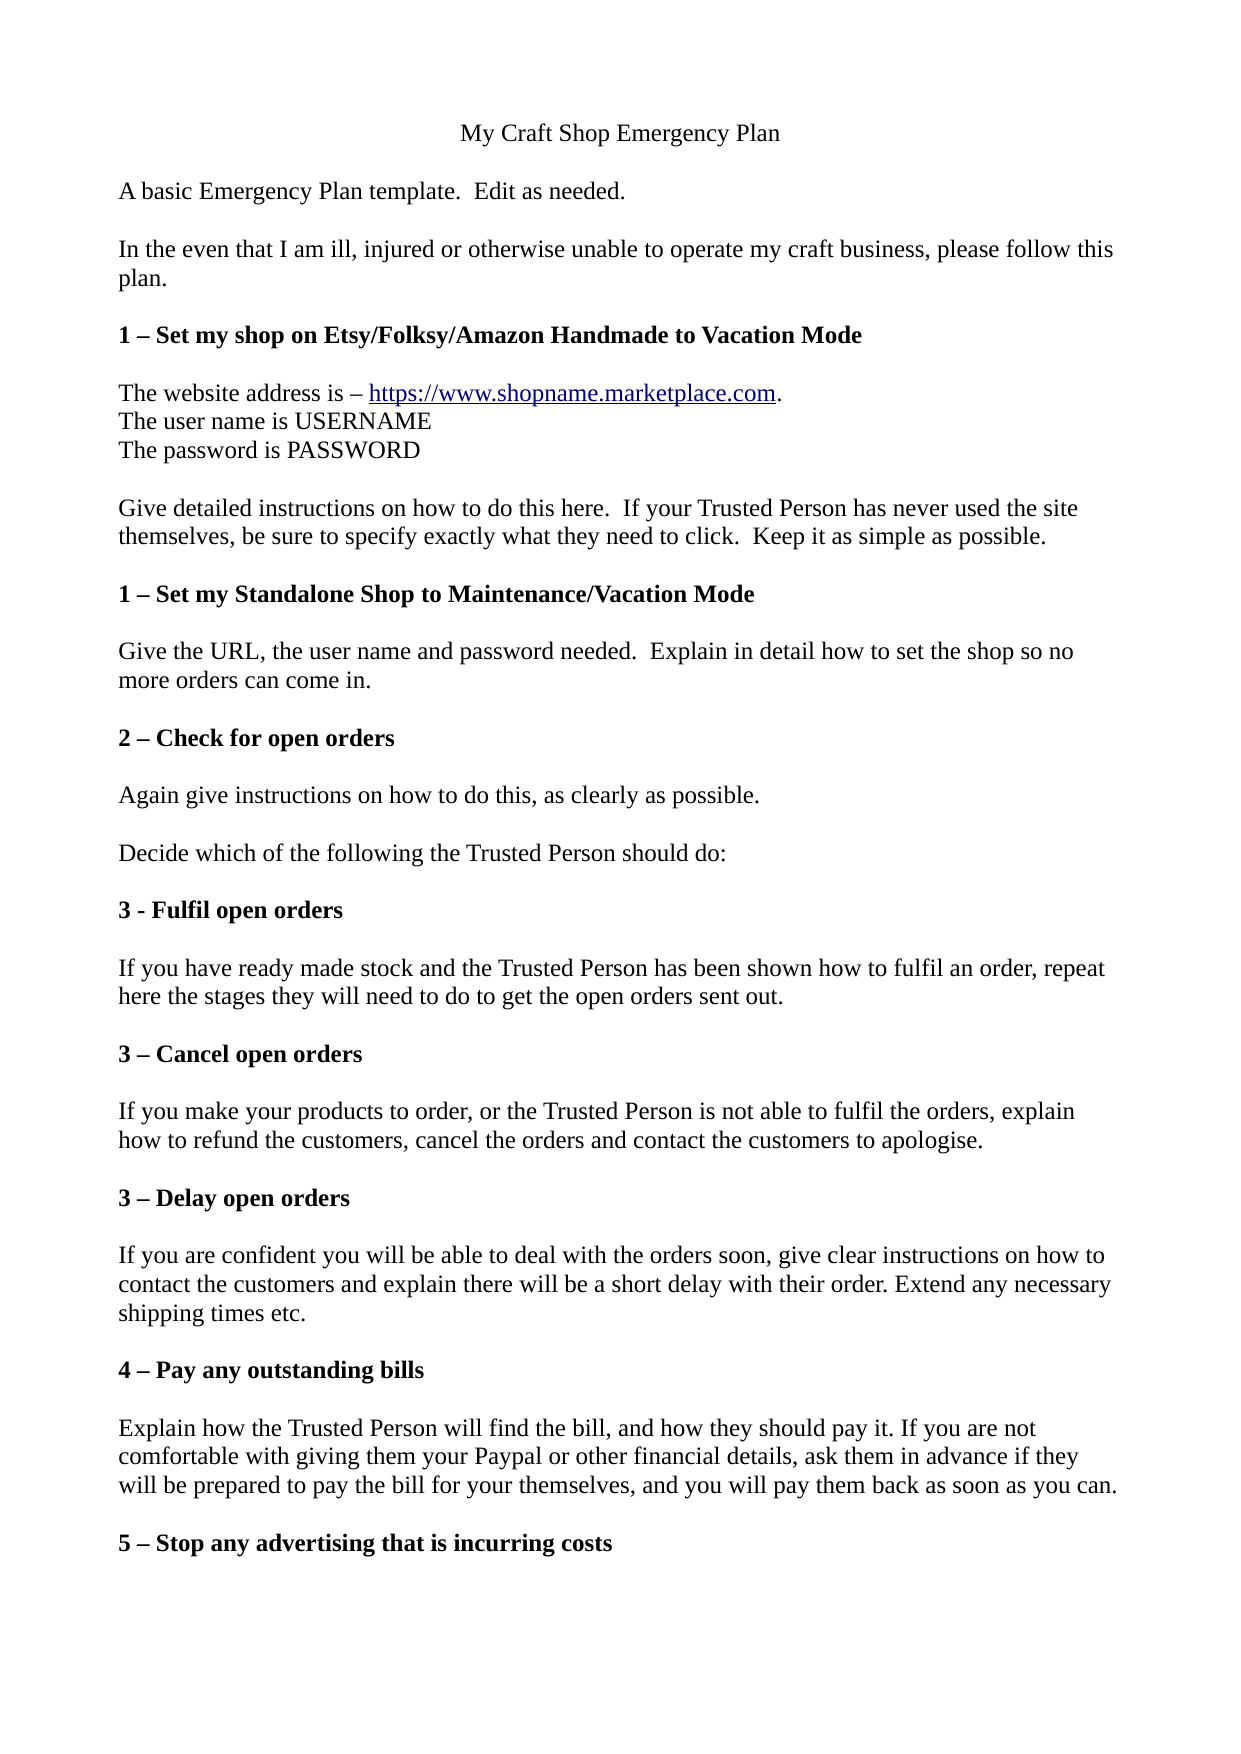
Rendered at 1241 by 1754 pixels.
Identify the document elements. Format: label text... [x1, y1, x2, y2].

text 3 - Fulfil open orders [118, 895, 1122, 924]
text The website address is – https://www.shopname.marketplace.com. [118, 378, 1122, 406]
text If you are confident you will be able to deal with the orders soon, give clear instructions on how to contact the customers and explain there will be a short delay with their order. Extend any necessary shipping times etc. [118, 1240, 1122, 1326]
text 4 – Pay any outstanding bills [118, 1355, 1122, 1384]
text The user name is USERNAME [118, 406, 1122, 435]
text Give the URL, the user name and password needed. Explain in detail how to set the shop so no more orders can come in. [118, 636, 1122, 694]
text 2 – Check for open orders [118, 723, 1122, 751]
text Again give instructions on how to do this, as clearly as possible. [118, 780, 1122, 809]
text A basic Emergency Plan template. Edit as needed. [118, 176, 1122, 205]
text In the even that I am ill, injured or otherwise unable to operate my craft business, please follow this plan. [118, 234, 1122, 291]
text If you have ready made stock and the Trusted Person has been shown how to fulfil an order, repeat here the stages they will need to do to get the open orders sent out. [118, 953, 1122, 1010]
text If you make your products to order, or the Trusted Person is not able to fulfil the orders, explain how to refund the customers, cancel the orders and contact the customers to apologise. [118, 1096, 1122, 1154]
text 3 – Delay open orders [118, 1183, 1122, 1211]
text Give detailed instructions on how to do this here. If your Trusted Person has never used the site themselves, be sure to specify exactly what they need to click. Keep it as simple as possible. [118, 493, 1122, 550]
text 1 – Set my Standalone Shop to Maintenance/Vacation Mode [118, 579, 1122, 608]
text 1 – Set my shop on Etsy/Folksy/Amazon Handmade to Vacation Mode [118, 320, 1122, 349]
text Decide which of the following the Trusted Person should do: [118, 838, 1122, 866]
text Explain how the Trusted Person will find the bill, and how they should pay it. If you are not comfortable with giving them your Paypal or other financial details, ask them in advance if they will be prepared to pay the bill for your themselves, and you will pay them back as soon as you can. [118, 1413, 1122, 1499]
text 5 – Stop any advertising that is incurring costs [118, 1528, 1122, 1556]
text 3 – Cancel open orders [118, 1039, 1122, 1068]
text The password is PASSWORD [118, 435, 1122, 464]
